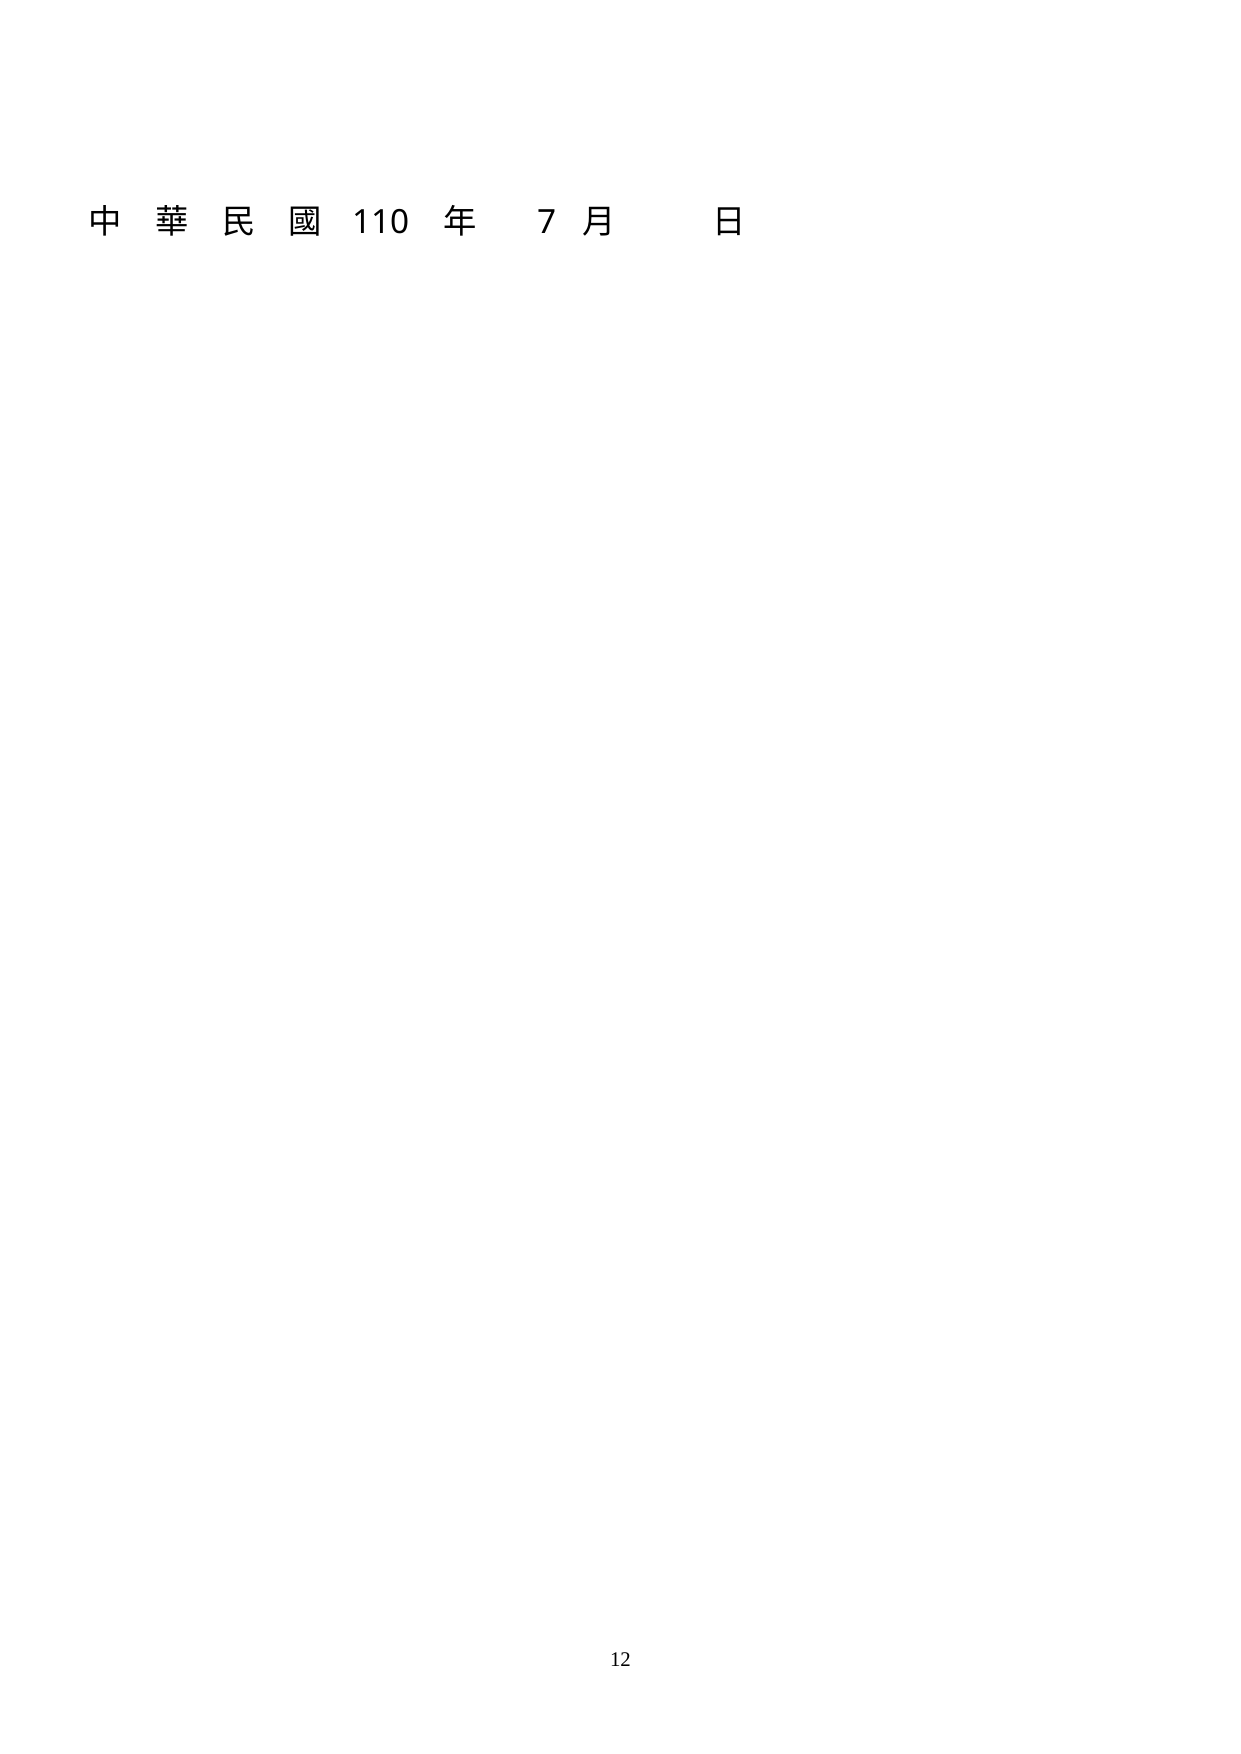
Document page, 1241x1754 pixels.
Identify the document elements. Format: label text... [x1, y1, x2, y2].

text 中 華 民 國 110 年 7 月 日 [89, 195, 1152, 244]
